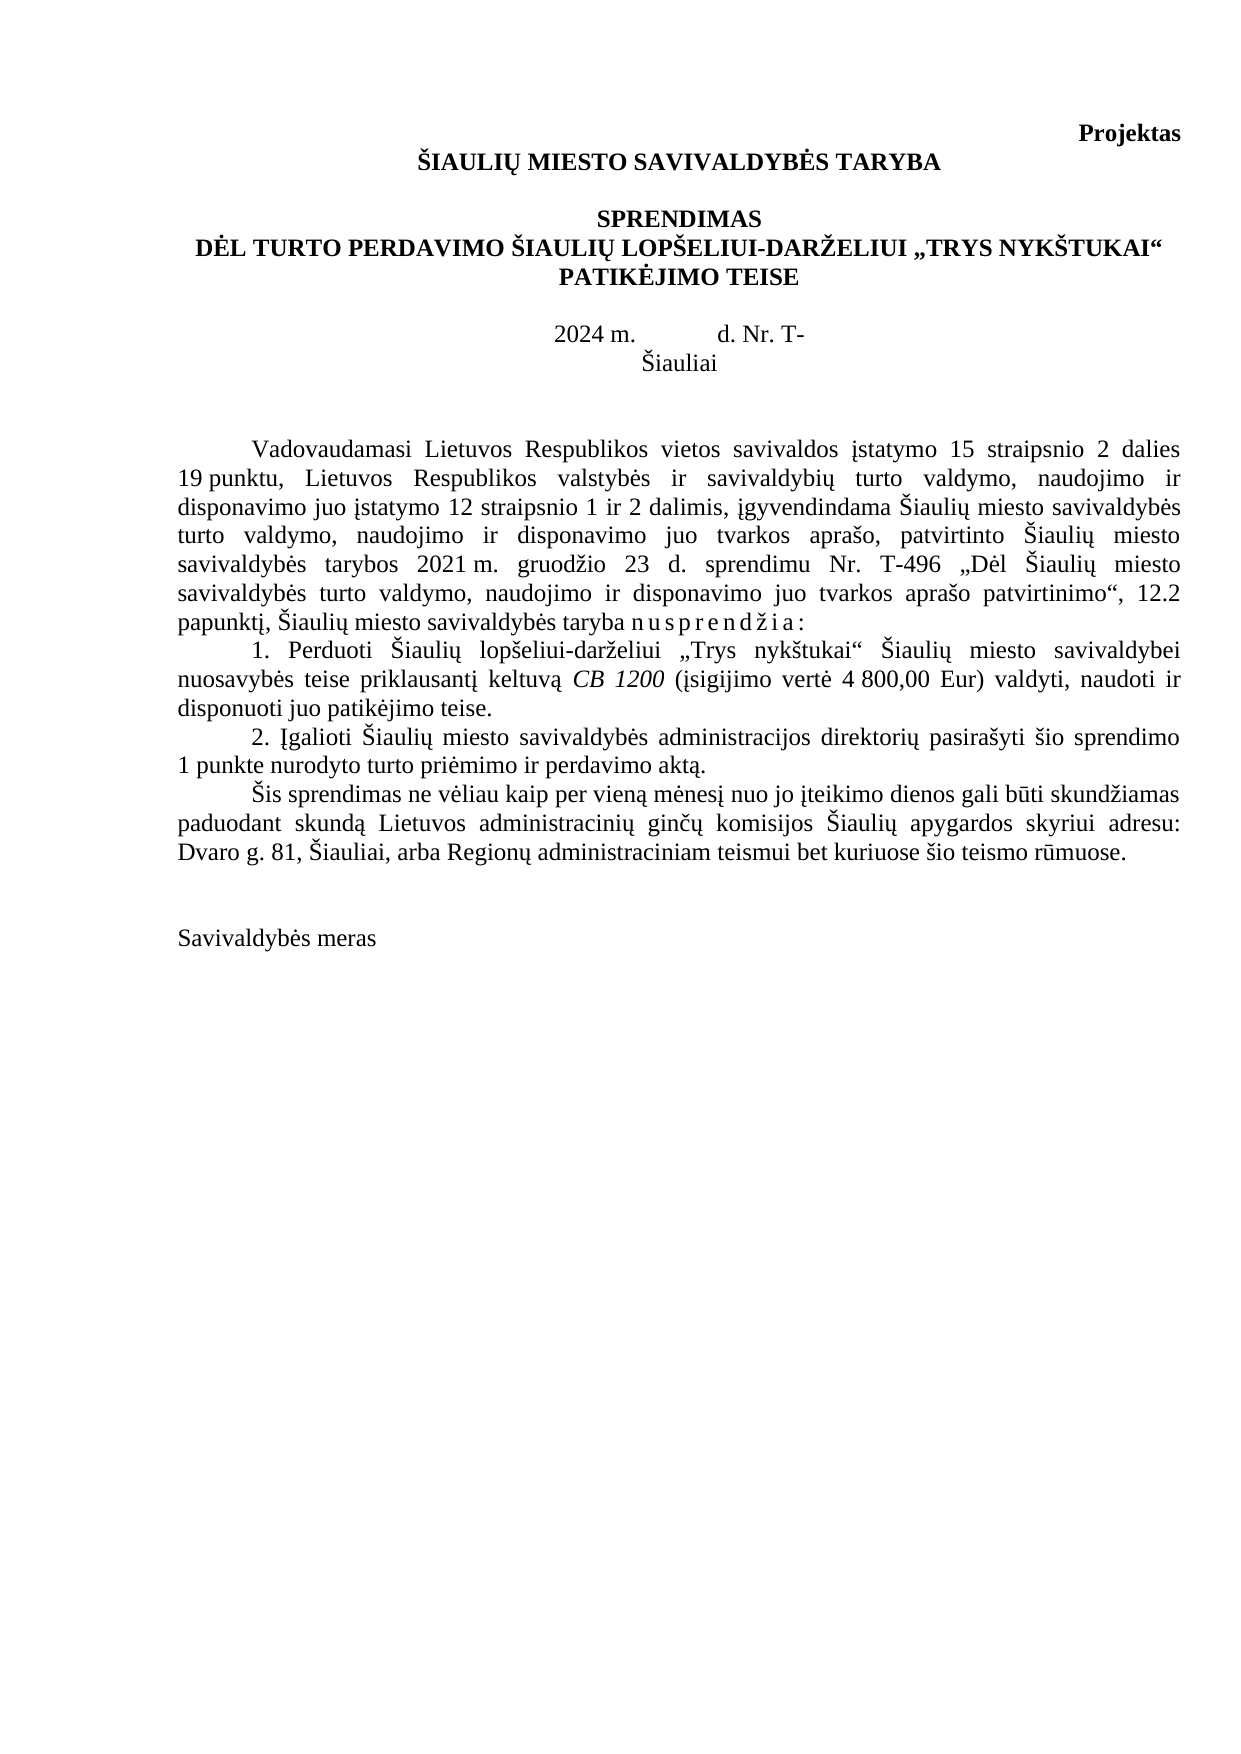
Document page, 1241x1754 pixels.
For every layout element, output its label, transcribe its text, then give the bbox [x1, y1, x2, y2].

text ŠIAULIŲ MIESTO SAVIVALDYBĖS TARYBA [177, 147, 1181, 176]
text 2. Įgalioti Šiaulių miesto savivaldybės administracijos direktorių pasirašyti šio sprendimo 1 punkte nurodyto turto priėmimo ir perdavimo aktą. [177, 722, 1181, 779]
text DĖL TURTO PERDAVIMO ŠIAULIŲ LOPŠELIUI-DARŽELIUI „TRYS NYKŠTUKAI“ PATIKĖJIMO TEISE [177, 233, 1181, 291]
text Vadovaudamasi Lietuvos Respublikos vietos savivaldos įstatymo 15 straipsnio 2 dalies 19 punktu, Lietuvos Respublikos valstybės ir savivaldybių turto valdymo, naudojimo ir disponavimo juo įstatymo 12 straipsnio 1 ir 2 dalimis, įgyvendindama Šiaulių miesto savivaldybės turto valdymo, naudojimo ir disponavimo juo tvarkos aprašo, patvirtinto Šiaulių miesto savivaldybės tarybos 2021 m. gruodžio 23 d. sprendimu Nr. T-496 „Dėl Šiaulių miesto savivaldybės turto valdymo, naudojimo ir disponavimo juo tvarkos aprašo patvirtinimo“, 12.2 papunktį, Šiaulių miesto savivaldybės taryba nusprendžia: [177, 434, 1181, 636]
text Projektas [177, 118, 1181, 147]
text 2024 m. d. Nr. T- [177, 319, 1181, 348]
text 1. Perduoti Šiaulių lopšeliui-darželiui „Trys nykštukai“ Šiaulių miesto savivaldybei nuosavybės teise priklausantį keltuvą CB 1200 (įsigijimo vertė 4 800,00 Eur) valdyti, naudoti ir disponuoti juo patikėjimo teise. [177, 636, 1181, 722]
text Šis sprendimas ne vėliau kaip per vieną mėnesį nuo jo įteikimo dienos gali būti skundžiamas paduodant skundą Lietuvos administracinių ginčų komisijos Šiaulių apygardos skyriui adresu: Dvaro g. 81, Šiauliai, arba Regionų administraciniam teismui bet kuriuose šio teismo rūmuose. [177, 779, 1181, 866]
text Šiauliai [177, 348, 1181, 377]
text Savivaldybės meras [177, 923, 1181, 952]
text SPRENDIMAS [177, 204, 1181, 233]
